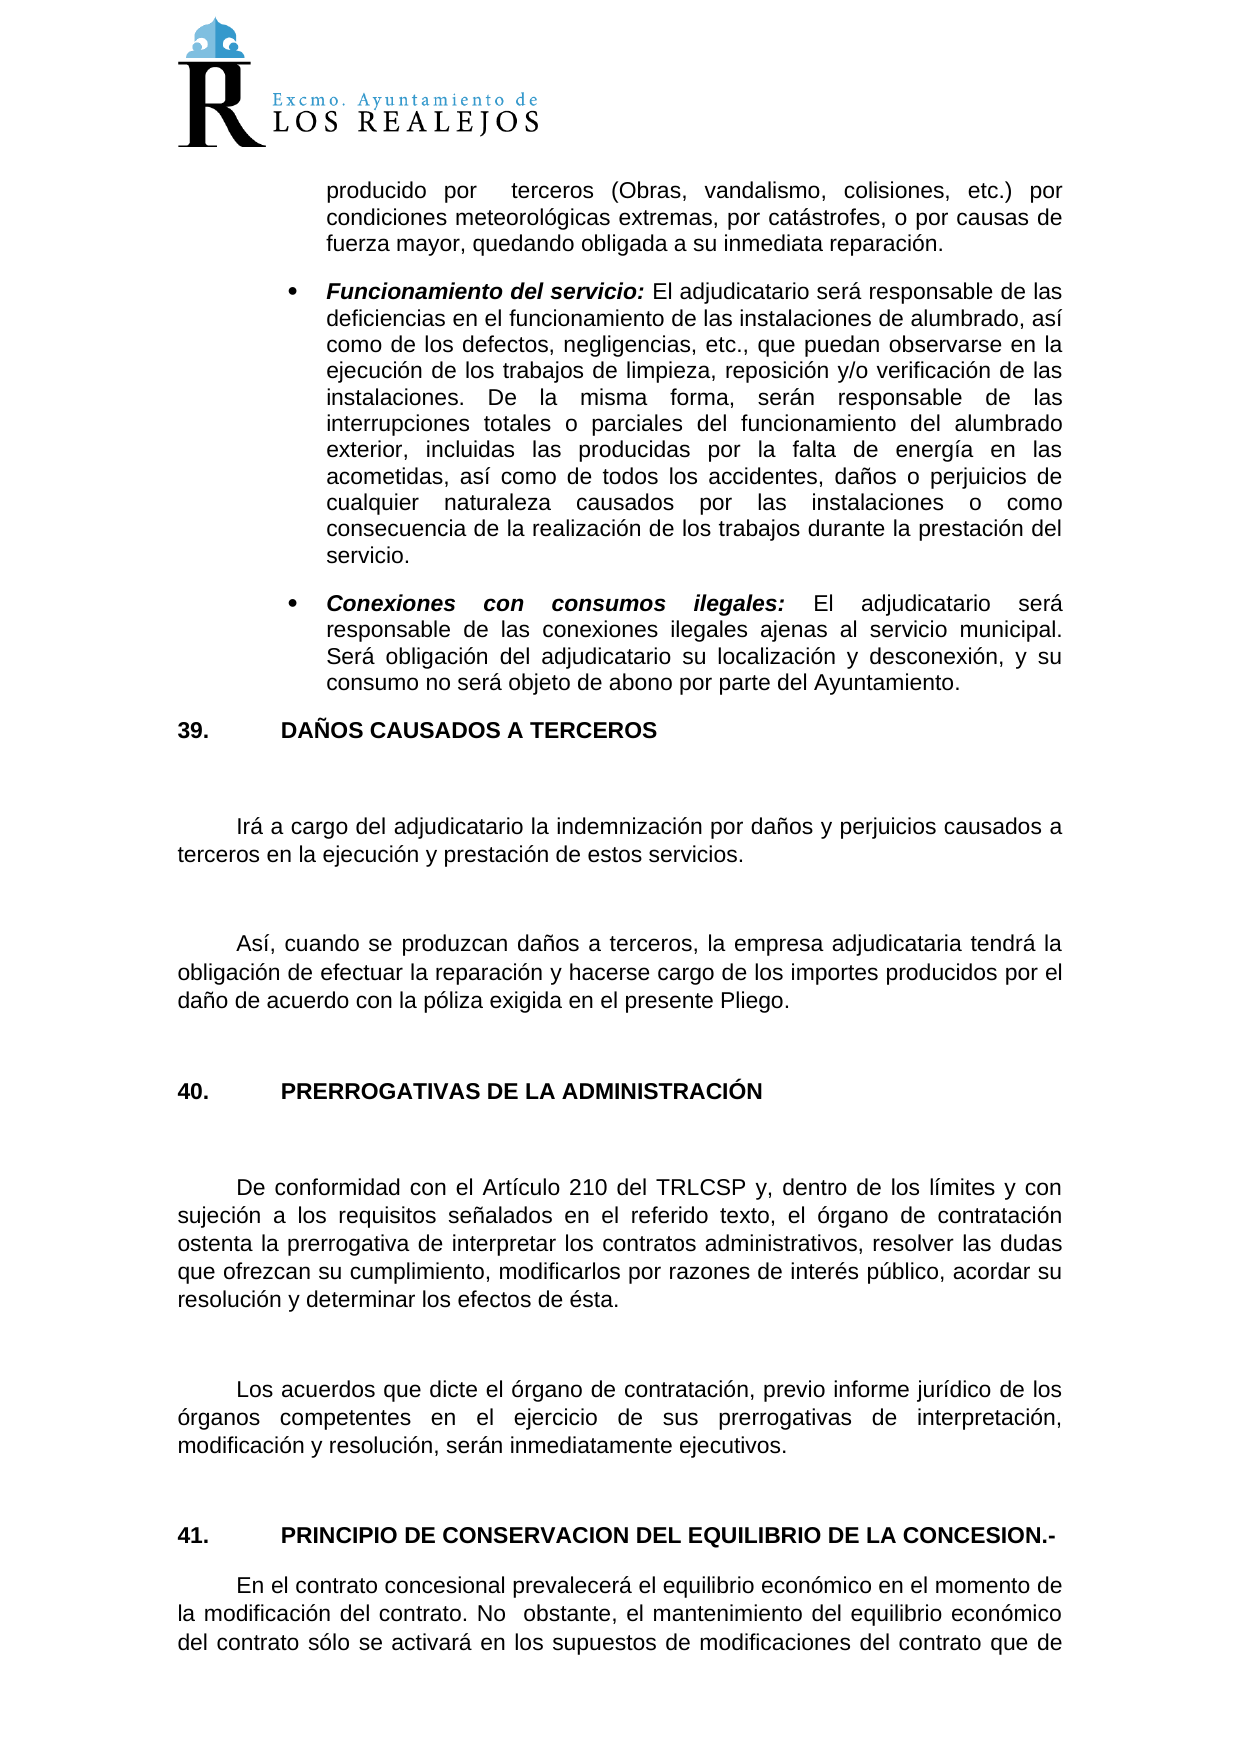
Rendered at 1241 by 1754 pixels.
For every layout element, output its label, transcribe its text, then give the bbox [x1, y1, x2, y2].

text Irá a cargo del adjudicatario la indemnización por daños y perjuicios causados a terceros en la ejecución y prestación de estos servicios. [177, 813, 1063, 867]
list PRINCIPIO DE CONSERVACION DEL EQUILIBRIO DE LA CONCESION.- [177, 1522, 1063, 1548]
list PRERROGATIVAS DE LA ADMINISTRACIÓN [177, 1078, 1063, 1104]
text Así, cuando se produzcan daños a terceros, la empresa adjudicataria tendrá la obligación de efectuar la reparación y hacerse cargo de los importes producidos por el daño de acuerdo con la póliza exigida en el presente Pliego. [177, 930, 1063, 1013]
text De conformidad con el Artículo 210 del TRLCSP y, dentro de los límites y con sujeción a los requisitos señalados en el referido texto, el órgano de contratación ostenta la prerrogativa de interpretar los contratos administrativos, resolver las dudas que ofrezcan su cumplimiento, modificarlos por razones de interés público, acordar su resolución y determinar los efectos de ésta. [177, 1174, 1063, 1312]
list producido por terceros (Obras, vandalismo, colisiones, etc.) por condiciones meteorológicas extremas, por catástrofes, o por causas de fuerza mayor, quedando obligada a su inmediata reparación. [288, 177, 1063, 256]
text En el contrato concesional prevalecerá el equilibrio económico en el momento de la modificación del contrato. No obstante, el mantenimiento del equilibrio económico del contrato sólo se activará en los supuestos de modificaciones del contrato que de [177, 1572, 1063, 1655]
list DAÑOS CAUSADOS A TERCEROS [177, 717, 1063, 743]
text Los acuerdos que dicte el órgano de contratación, previo informe jurídico de los órganos competentes en el ejercicio de sus prerrogativas de interpretación, modificación y resolución, serán inmediatamente ejecutivos. [177, 1376, 1063, 1458]
list Funcionamiento del servicio: El adjudicatario será responsable de las deficiencias en el funcionamiento de las instalaciones de alumbrado, así como de los defectos, negligencias, etc., que puedan observarse en la ejecución de los trabajos de limpieza, reposición y/o verificación de las instalaciones. De la misma forma, serán responsable de las interrupciones totales o parciales del funcionamiento del alumbrado exterior, incluidas las producidas por la falta de energía en las acometidas, así como de todos los accidentes, daños o perjuicios de cualquier naturaleza causados por las instalaciones o como consecuencia de la realización de los trabajos durante la prestación del servicio. [288, 278, 1063, 568]
list Conexiones con consumos ilegales: El adjudicatario será responsable de las conexiones ilegales ajenas al servicio municipal. Será obligación del adjudicatario su localización y desconexión, y su consumo no será objeto de abono por parte del Ayuntamiento. [288, 590, 1063, 695]
